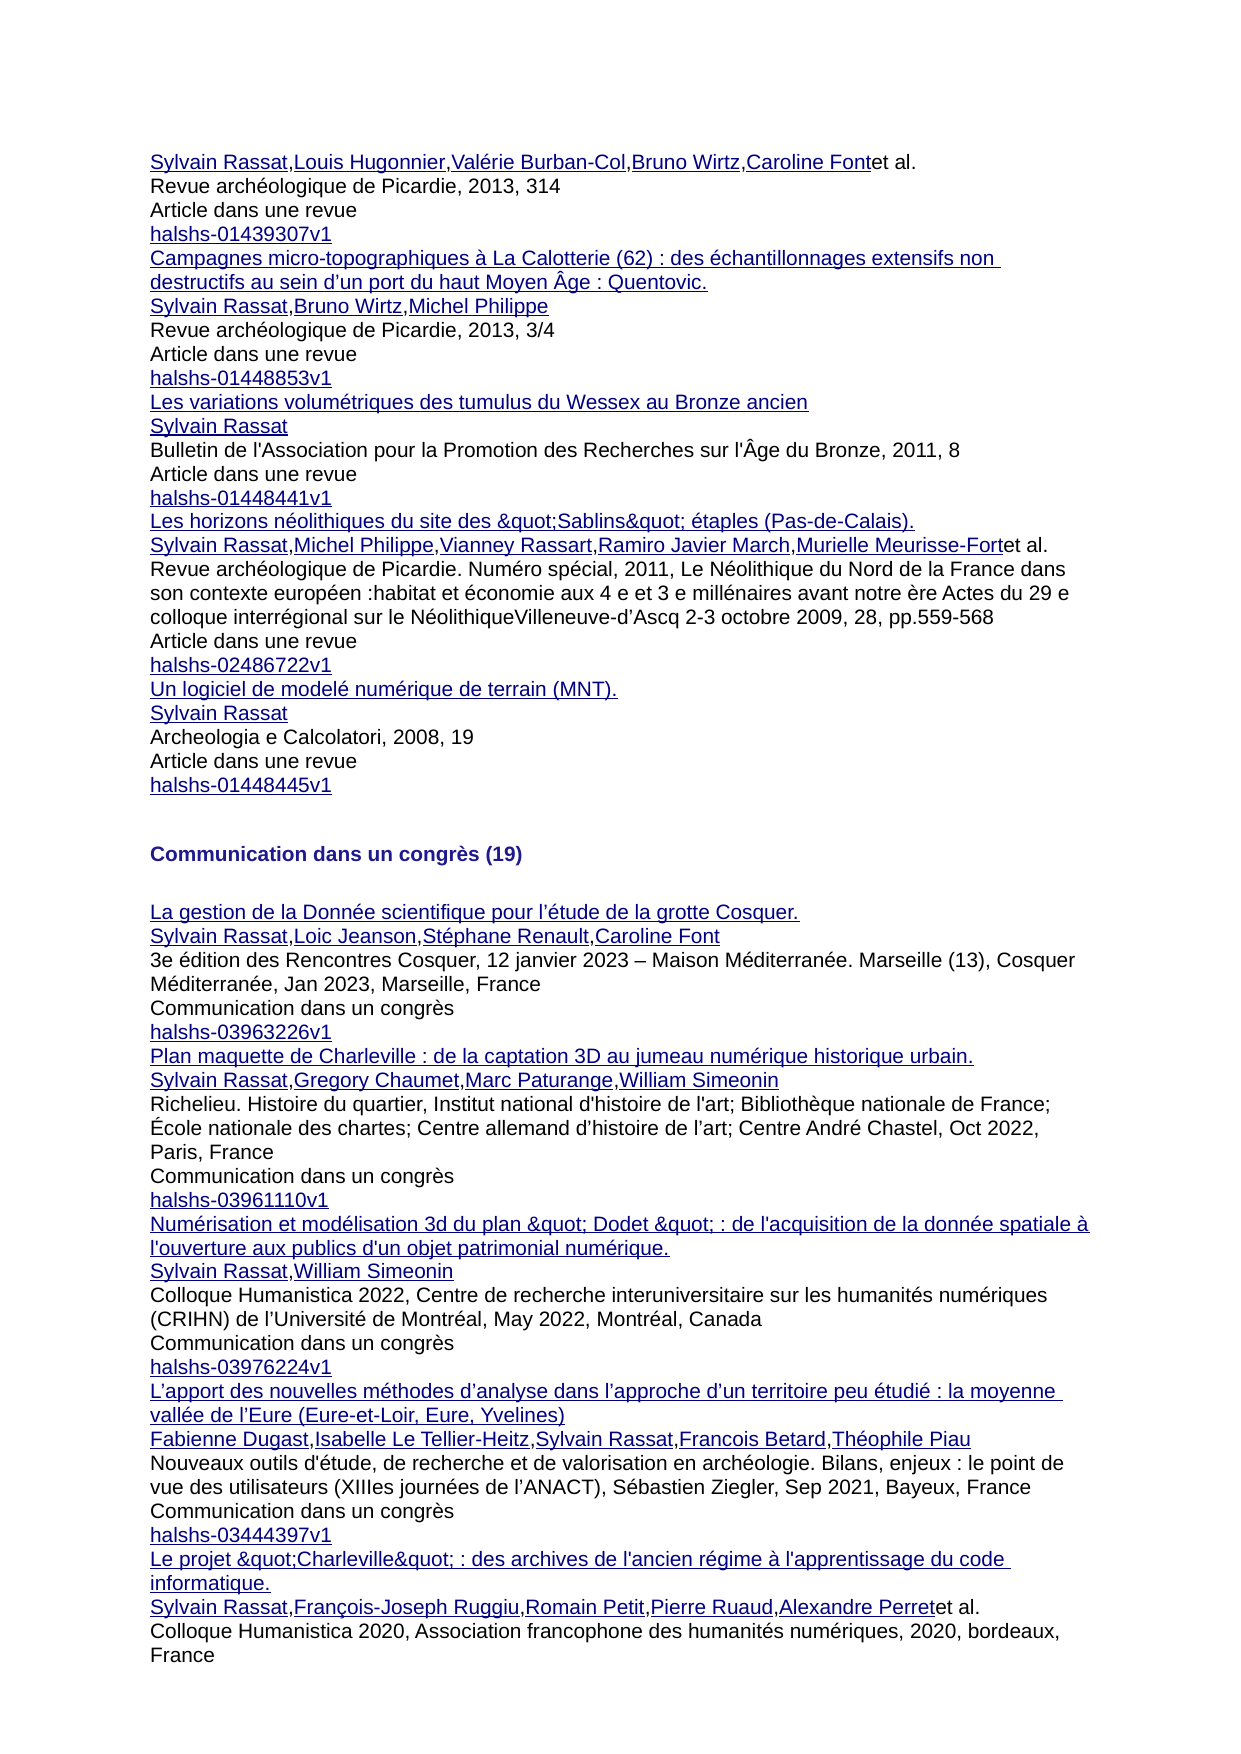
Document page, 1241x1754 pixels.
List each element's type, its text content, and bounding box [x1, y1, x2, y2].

table_cell Un logiciel de modelé numérique de terrain (MNT). Sylvain Rassat Archeologia e Calcolatori, 2008, 19 Article dans une revue halshs-01448445v1 [150, 677, 1090, 797]
table_cell Le projet &quot;Charleville&quot; : des archives de l'ancien régime à l'apprentissage du code informatique. Sylvain Rassat,François-Joseph Ruggiu,Romain Petit,Pierre Ruaud,Alexandre Perretet al. Colloque Humanistica 2020, Association francophone des humanités numériques, 2020, bordeaux, France [150, 1547, 1090, 1667]
table_cell Plan maquette de Charleville : de la captation 3D au jumeau numérique historique urbain. Sylvain Rassat,Gregory Chaumet,Marc Paturange,William Simeonin Richelieu. Histoire du quartier, Institut national d'histoire de l'art; Bibliothèque nationale de France; École nationale des chartes; Centre allemand d’histoire de l’art; Centre André Chastel, Oct 2022, Paris, France Communication dans un congrès halshs-03961110v1 [150, 1044, 1090, 1211]
table_cell Les variations volumétriques des tumulus du Wessex au Bronze ancien Sylvain Rassat Bulletin de l'Association pour la Promotion des Recherches sur l'Âge du Bronze, 2011, 8 Article dans une revue halshs-01448441v1 [150, 390, 1090, 509]
table_cell Sylvain Rassat,Louis Hugonnier,Valérie Burban-Col,Bruno Wirtz,Caroline Fontet al. Revue archéologique de Picardie, 2013, 314 Article dans une revue halshs-01439307v1 [150, 150, 1090, 246]
table_cell Les horizons néolithiques du site des &quot;Sablins&quot; étaples (Pas-de-Calais). Sylvain Rassat,Michel Philippe,Vianney Rassart,Ramiro Javier March,Murielle Meurisse-Fortet al. Revue archéologique de Picardie. Numéro spécial, 2011, Le Néolithique du Nord de la France dans son contexte européen :habitat et économie aux 4 e et 3 e millénaires avant notre ère Actes du 29 e colloque interrégional sur le NéolithiqueVilleneuve-d’Ascq 2-3 octobre 2009, 28, pp.559-568 Article dans une revue halshs-02486722v1 [150, 509, 1090, 677]
table_cell Numérisation et modélisation 3d du plan &quot; Dodet &quot; : de l'acquisition de la donnée spatiale à [150, 1211, 1090, 1232]
subtitle Communication dans un congrès (19) [150, 842, 1090, 866]
table_header La gestion de la Donnée scientifique pour l’étude de la grotte Cosquer. Sylvain Rassat,Loic Jeanson,Stéphane Renault,Caroline Font 3e édition des Rencontres Cosquer, 12 janvier 2023 – Maison Méditerranée. Marseille (13), Cosquer Méditerranée, Jan 2023, Marseille, France Communication dans un congrès halshs-03963226v1 [150, 900, 1090, 1044]
table_cell l'ouverture aux publics d'un objet patrimonial numérique. Sylvain Rassat,William Simeonin Colloque Humanistica 2022, Centre de recherche interuniversitaire sur les humanités numériques (CRIHN) de l’Université de Montréal, May 2022, Montréal, Canada Communication dans un congrès halshs-03976224v1 [150, 1233, 1090, 1379]
table_cell L’apport des nouvelles méthodes d’analyse dans l’approche d’un territoire peu étudié : la moyenne vallée de l’Eure (Eure-et-Loir, Eure, Yvelines) Fabienne Dugast,Isabelle Le Tellier-Heitz,Sylvain Rassat,Francois Betard,Théophile Piau Nouveaux outils d'étude, de recherche et de valorisation en archéologie. Bilans, enjeux : le point de vue des utilisateurs (XIIIes journées de l’ANACT), Sébastien Ziegler, Sep 2021, Bayeux, France Communication dans un congrès halshs-03444397v1 [150, 1379, 1090, 1547]
table_cell Campagnes micro-topographiques à La Calotterie (62) : des échantillonnages extensifs non destructifs au sein d’un port du haut Moyen Âge : Quentovic. Sylvain Rassat,Bruno Wirtz,Michel Philippe Revue archéologique de Picardie, 2013, 3/4 Article dans une revue halshs-01448853v1 [150, 246, 1090, 389]
